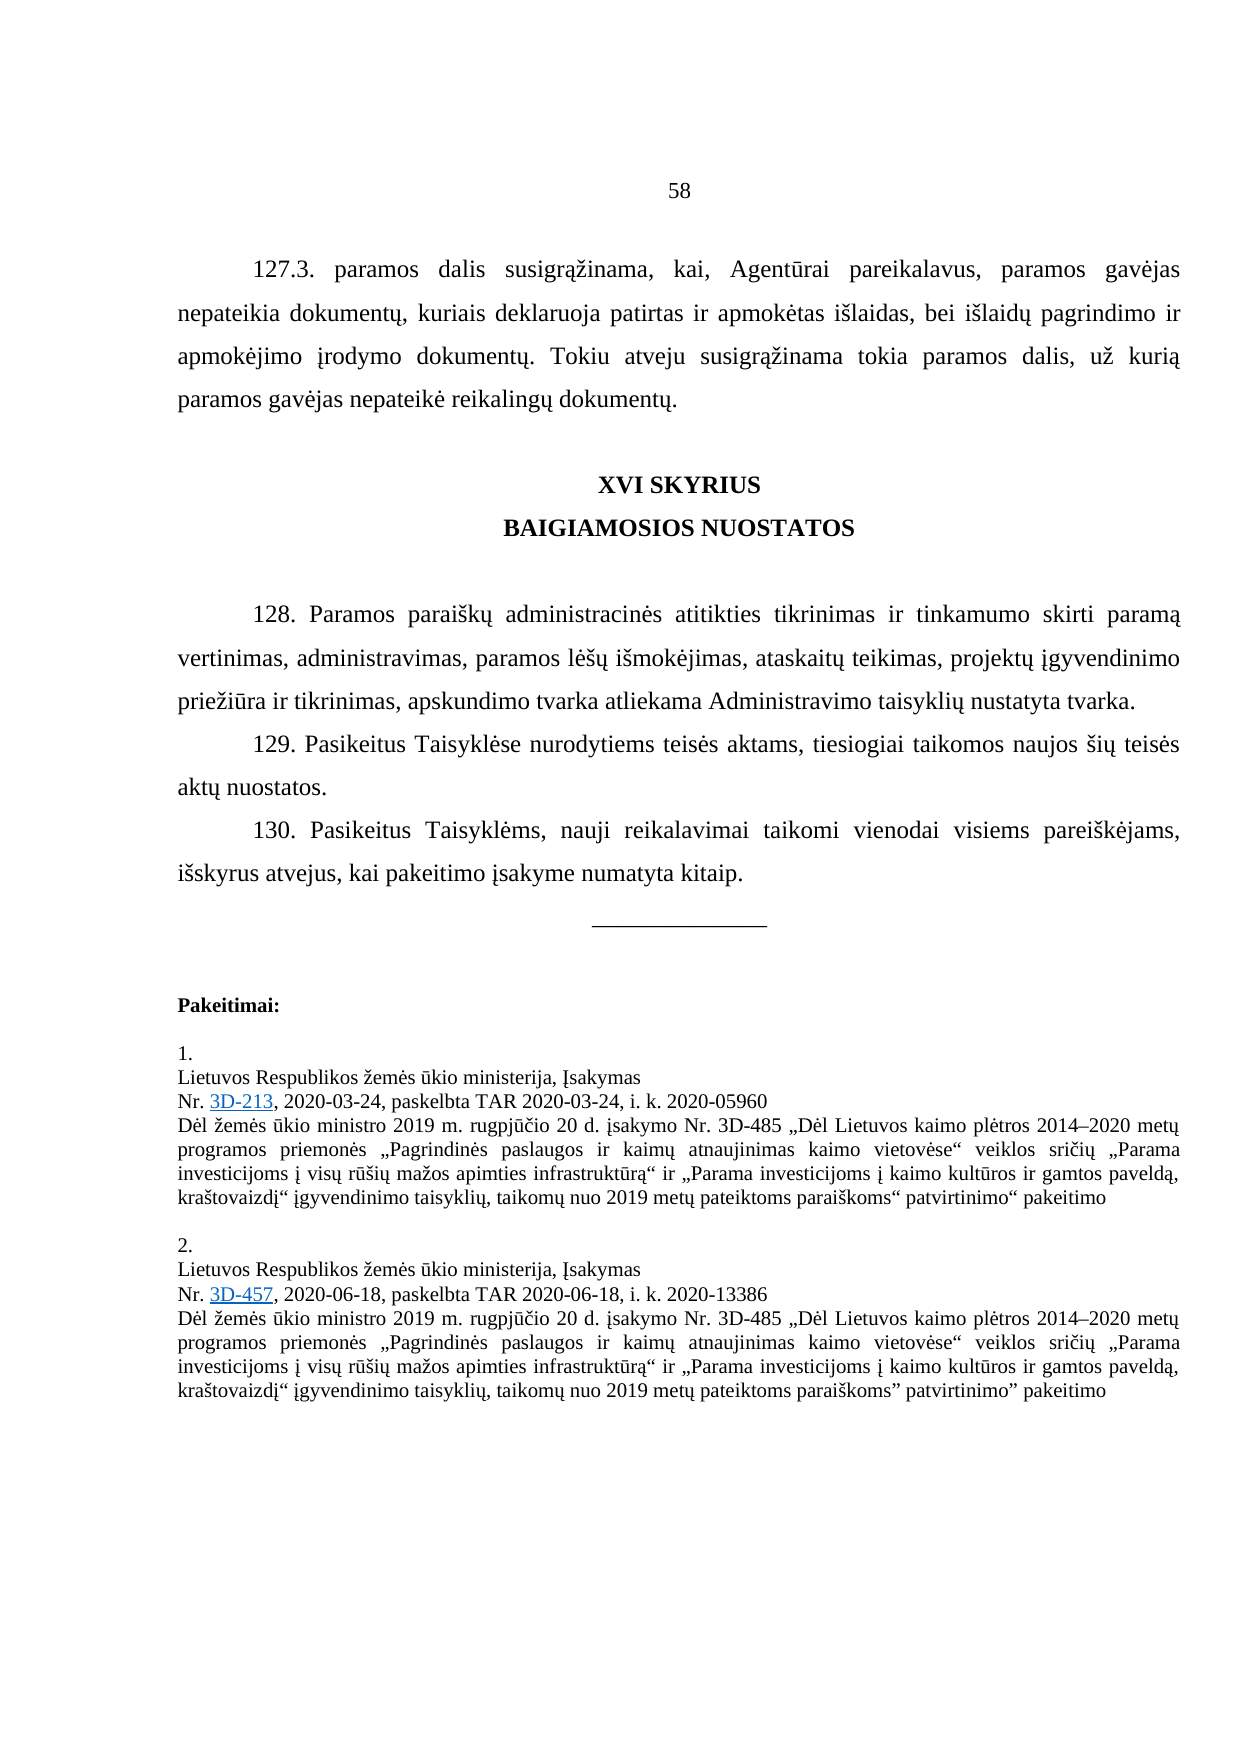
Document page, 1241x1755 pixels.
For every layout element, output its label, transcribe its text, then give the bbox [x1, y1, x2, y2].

text Nr. 3D-213, 2020-03-24, paskelbta TAR 2020-03-24, i. k. 2020-05960 [177, 1089, 1181, 1113]
text 127.3. paramos dalis susigrąžinama, kai, Agentūrai pareikalavus, paramos gavėjas nepateikia dokumentų, kuriais deklaruoja patirtas ir apmokėtas išlaidas, bei išlaidų pagrindimo ir apmokėjimo įrodymo dokumentų. Tokiu atveju susigrąžinama tokia paramos dalis, už kurią paramos gavėjas nepateikė reikalingų dokumentų. [177, 254, 1181, 413]
text Lietuvos Respublikos žemės ūkio ministerija, Įsakymas [177, 1065, 1181, 1089]
text Dėl žemės ūkio ministro 2019 m. rugpjūčio 20 d. įsakymo Nr. 3D-485 „Dėl Lietuvos kaimo plėtros 2014–2020 metų programos priemonės „Pagrindinės paslaugos ir kaimų atnaujinimas kaimo vietovėse“ veiklos sričių „Parama investicijoms į visų rūšių mažos apimties infrastruktūrą“ ir „Parama investicijoms į kaimo kultūros ir gamtos paveldą, kraštovaizdį“ įgyvendinimo taisyklių, taikomų nuo 2019 metų pateiktoms paraiškoms“ patvirtinimo“ pakeitimo [177, 1113, 1181, 1209]
text BAIGIAMOSIOS NUOSTATOS [177, 513, 1181, 542]
text ______________ [177, 901, 1181, 930]
text 130. Pasikeitus Taisyklėms, nauji reikalavimai taikomi vienodai visiems pareiškėjams, išskyrus atvejus, kai pakeitimo įsakyme numatyta kitaip. [177, 815, 1181, 887]
text Nr. 3D-457, 2020-06-18, paskelbta TAR 2020-06-18, i. k. 2020-13386 [177, 1281, 1181, 1306]
text 2. [177, 1233, 1181, 1257]
text 1. [177, 1041, 1181, 1065]
text Dėl žemės ūkio ministro 2019 m. rugpjūčio 20 d. įsakymo Nr. 3D-485 „Dėl Lietuvos kaimo plėtros 2014–2020 metų programos priemonės „Pagrindinės paslaugos ir kaimų atnaujinimas kaimo vietovėse“ veiklos sričių „Parama investicijoms į visų rūšių mažos apimties infrastruktūrą“ ir „Parama investicijoms į kaimo kultūros ir gamtos paveldą, kraštovaizdį“ įgyvendinimo taisyklių, taikomų nuo 2019 metų pateiktoms paraiškoms” patvirtinimo” pakeitimo [177, 1306, 1181, 1402]
text 129. Pasikeitus Taisyklėse nurodytiems teisės aktams, tiesiogiai taikomos naujos šių teisės aktų nuostatos. [177, 729, 1181, 801]
text XVI SKYRIUS [177, 470, 1181, 499]
text Pakeitimai: [177, 993, 1181, 1017]
text 128. Paramos paraiškų administracinės atitikties tikrinimas ir tinkamumo skirti paramą vertinimas, administravimas, paramos lėšų išmokėjimas, ataskaitų teikimas, projektų įgyvendinimo priežiūra ir tikrinimas, apskundimo tvarka atliekama Administravimo taisyklių nustatyta tvarka. [177, 599, 1181, 714]
text Lietuvos Respublikos žemės ūkio ministerija, Įsakymas [177, 1257, 1181, 1281]
